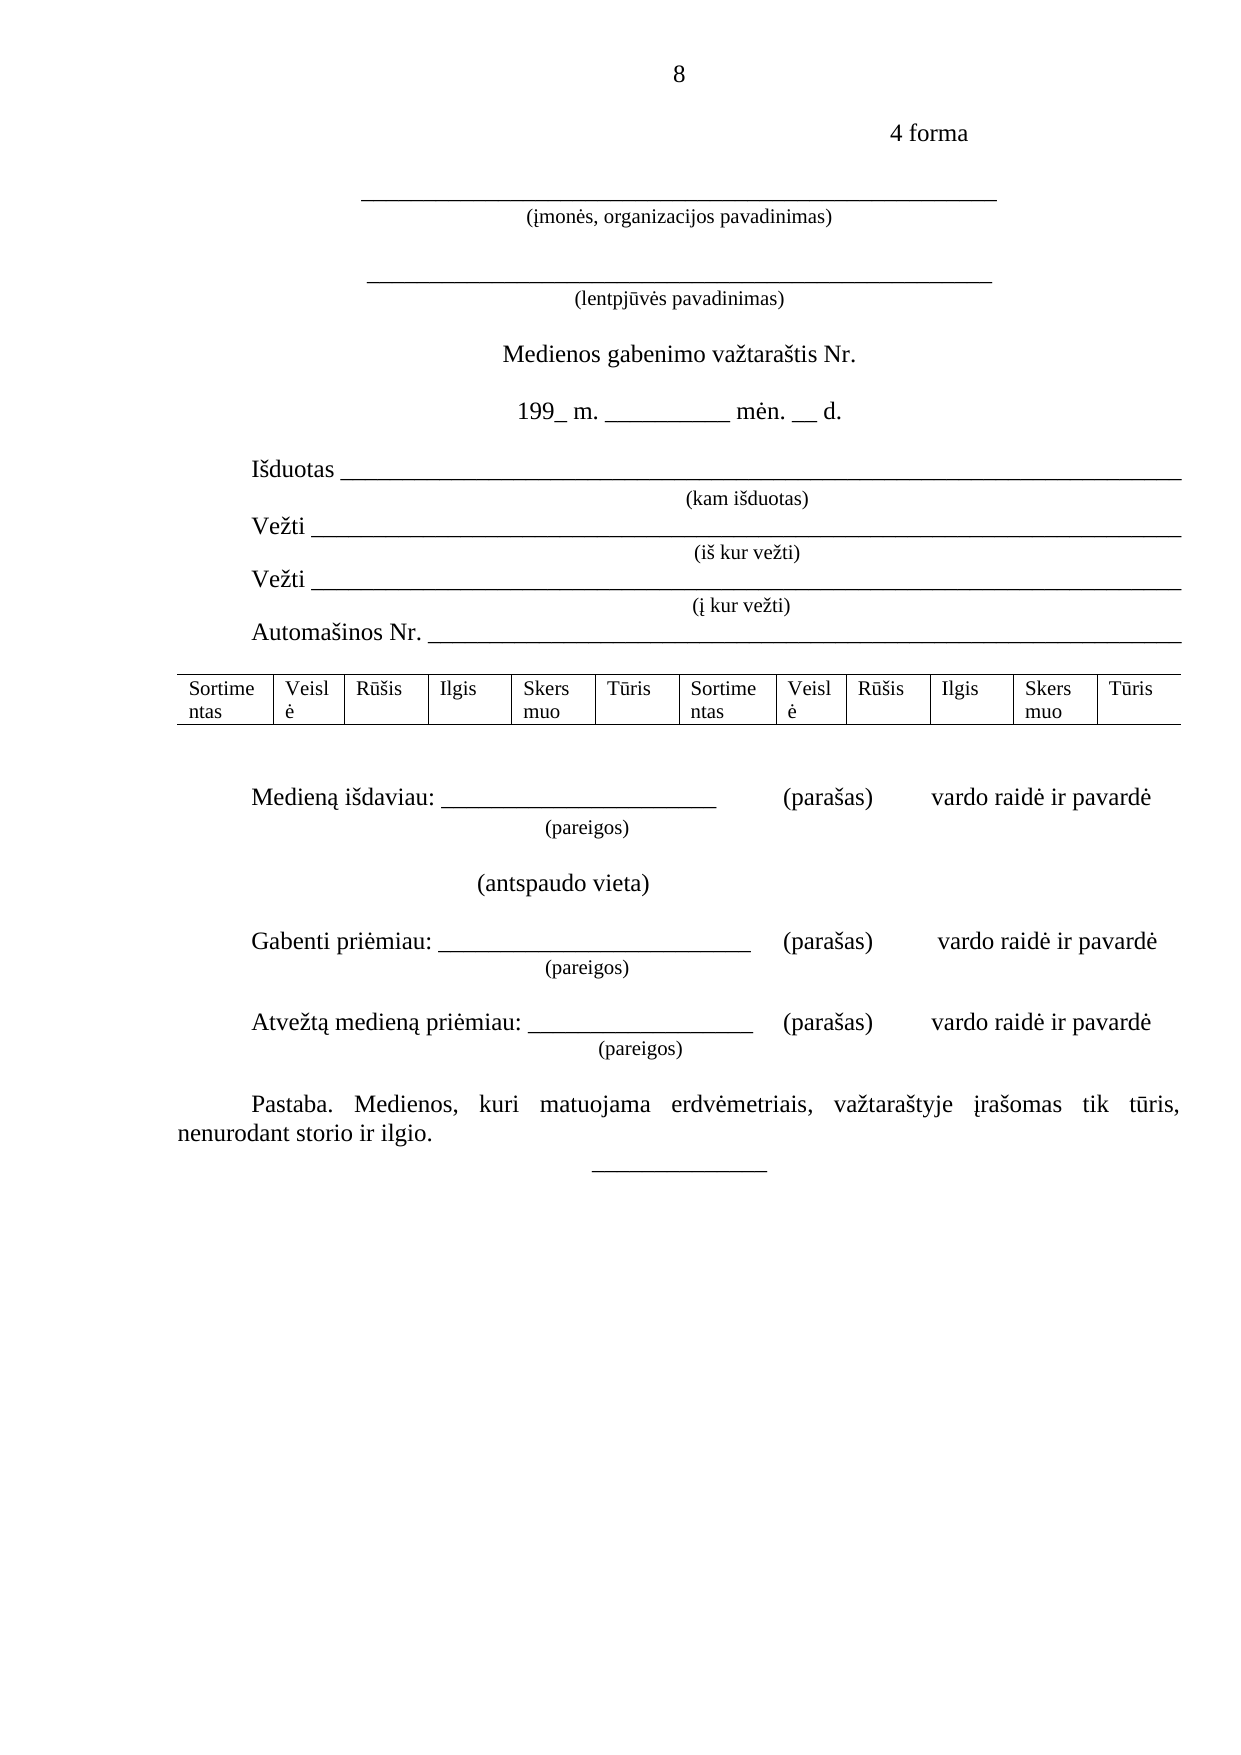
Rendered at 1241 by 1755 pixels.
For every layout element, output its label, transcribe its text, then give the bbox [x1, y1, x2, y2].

text Išduotas [177, 454, 1181, 482]
table_header Skersmuo [1014, 675, 1097, 723]
text Medieną išdaviau: ______________________ (parašas) vardo raidė ir pavardė [177, 782, 1181, 811]
text Gabenti priėmiau: _________________________ (parašas) vardo raidė ir pavardė [177, 926, 1181, 954]
text Atvežtą medieną priėmiau: __________________ (parašas) vardo raidė ir pavardė [177, 1007, 1181, 1036]
text (lentpjūvės pavadinimas) [177, 286, 1181, 310]
text (pareigos) [177, 811, 1181, 839]
text ______________ [177, 1146, 1181, 1175]
text (į kur vežti) [177, 593, 1181, 617]
table_header Veislė [777, 675, 846, 723]
table_header Veislė [274, 675, 344, 723]
table_header Sortimentas [680, 675, 776, 723]
text (kam išduotas) [177, 482, 1181, 511]
table_header Sortimentas [177, 675, 273, 723]
table_header Tūris [1098, 675, 1181, 723]
text (pareigos) [177, 954, 1181, 979]
text 4 forma [177, 118, 1181, 147]
text (įmonės, organizacijos pavadinimas) [177, 204, 1181, 228]
text (iš kur vežti) [177, 540, 1181, 564]
text 199_ m. __________ mėn. __ d. [177, 396, 1181, 425]
table_header Ilgis [429, 675, 511, 723]
table_header Rūšis [847, 675, 930, 723]
text (antspaudo vieta) [177, 868, 1181, 897]
text Automašinos Nr. [177, 617, 1181, 646]
text (pareigos) [177, 1036, 1181, 1060]
table_header Ilgis [931, 675, 1013, 723]
table_header Tūris [596, 675, 679, 723]
text Vežti [177, 511, 1181, 540]
text Vežti [177, 564, 1181, 593]
text Medienos gabenimo važtaraštis Nr. [177, 339, 1181, 367]
text __________________________________________________ [177, 257, 1181, 286]
table_header Skersmuo [512, 675, 595, 723]
table_header Rūšis [345, 675, 428, 723]
text Pastaba. Medienos, kuri matuojama erdvėmetriais, važtaraštyje įrašomas tik tūris, nenurodant storio ir ilgio. [177, 1089, 1181, 1146]
